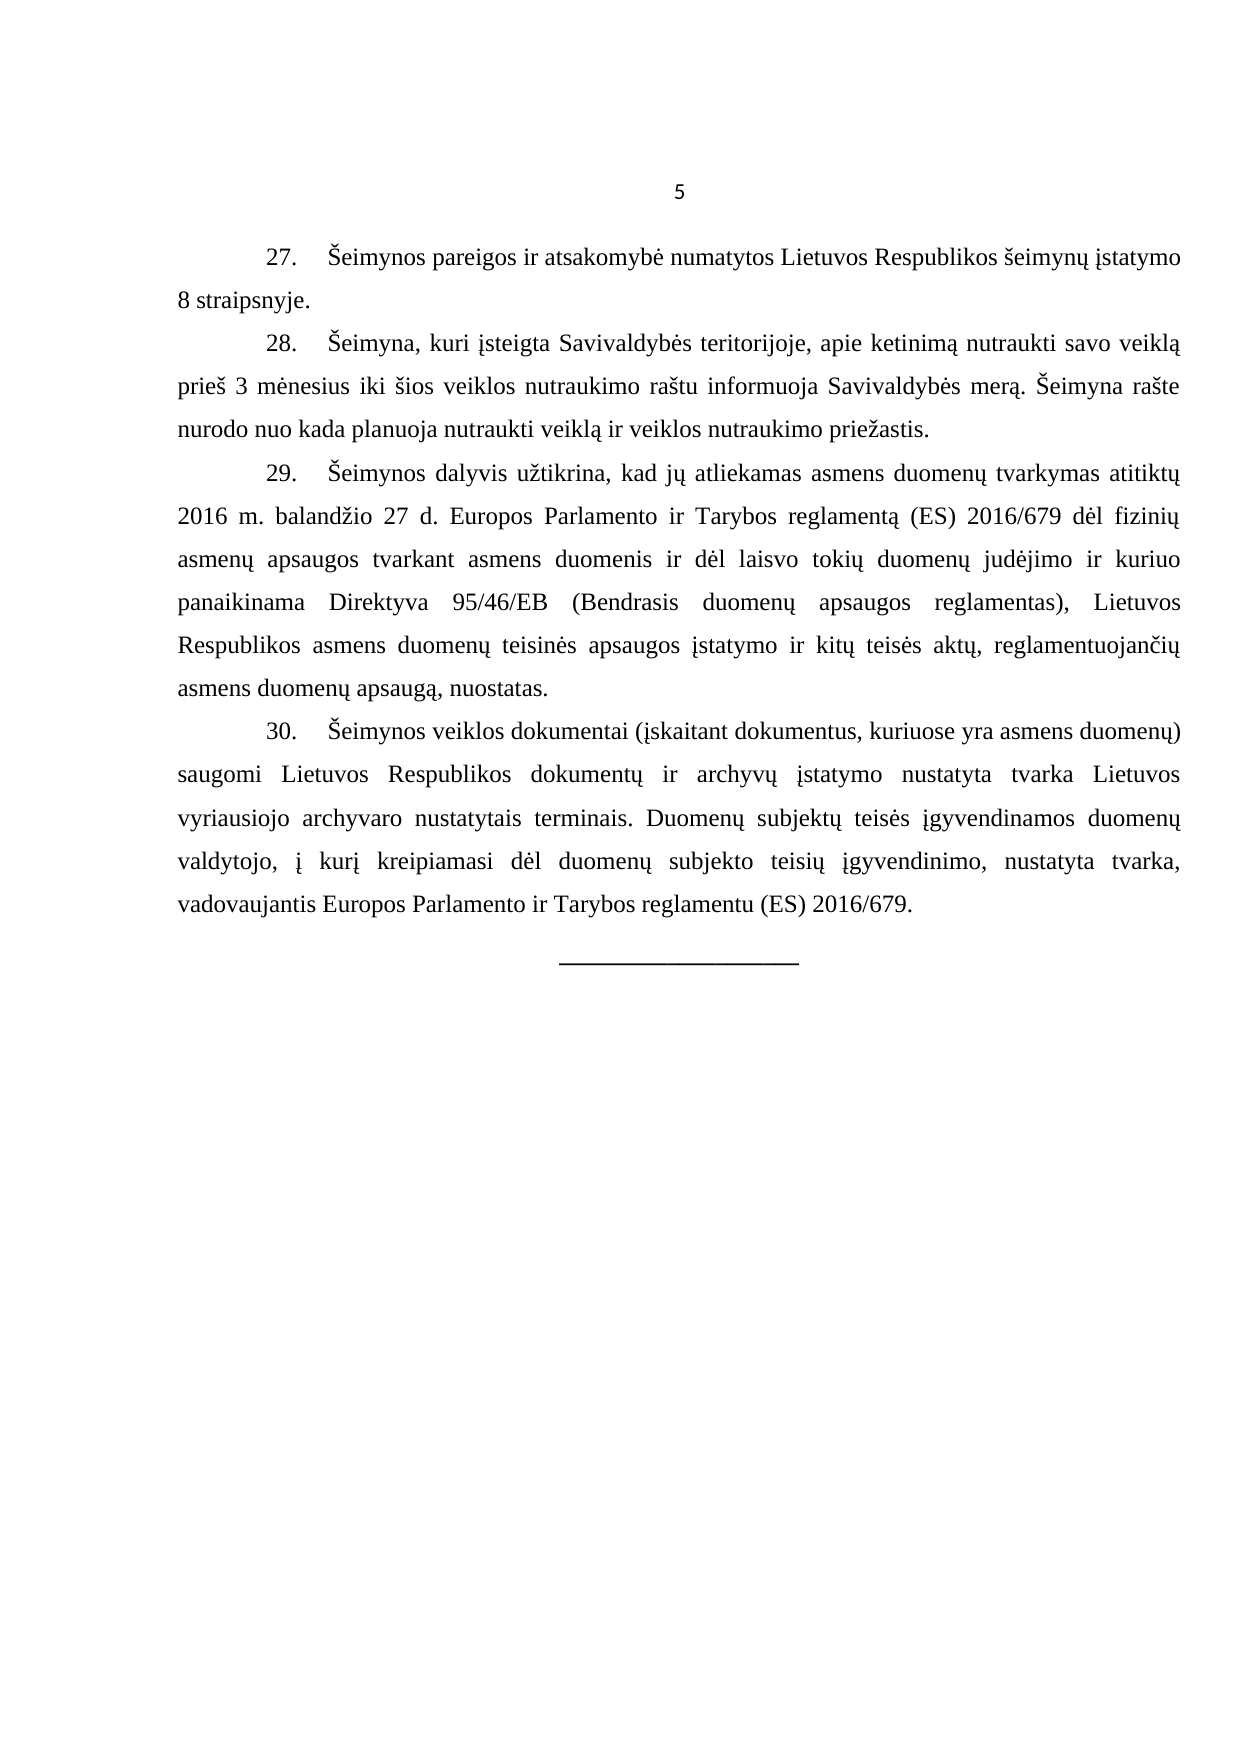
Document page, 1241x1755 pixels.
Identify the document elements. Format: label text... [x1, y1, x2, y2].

text 29. Šeimynos dalyvis užtikrina, kad jų atliekamas asmens duomenų tvarkymas atitiktų 2016 m. balandžio 27 d. Europos Parlamento ir Tarybos reglamentą (ES) 2016/679 dėl fizinių asmenų apsaugos tvarkant asmens duomenis ir dėl laisvo tokių duomenų judėjimo ir kuriuo panaikinama Direktyva 95/46/EB (Bendrasis duomenų apsaugos reglamentas), Lietuvos Respublikos asmens duomenų teisinės apsaugos įstatymo ir kitų teisės aktų, reglamentuojančių asmens duomenų apsaugą, nuostatas. [177, 458, 1181, 702]
text 28. Šeimyna, kuri įsteigta Savivaldybės teritorijoje, apie ketinimą nutraukti savo veiklą prieš 3 mėnesius iki šios veiklos nutraukimo raštu informuoja Savivaldybės merą. Šeimyna rašte nurodo nuo kada planuoja nutraukti veiklą ir veiklos nutraukimo priežastis. [177, 328, 1181, 443]
text 30. Šeimynos veiklos dokumentai (įskaitant dokumentus, kuriuose yra asmens duomenų) saugomi Lietuvos Respublikos dokumentų ir archyvų įstatymo nustatyta tvarka Lietuvos vyriausiojo archyvaro nustatytais terminais. Duomenų subjektų teisės įgyvendinamos duomenų valdytojo, į kurį kreipiamasi dėl duomenų subjekto teisių įgyvendinimo, nustatyta tvarka, vadovaujantis Europos Parlamento ir Tarybos reglamentu (ES) 2016/679. [177, 716, 1181, 918]
text 27. Šeimynos pareigos ir atsakomybė numatytos Lietuvos Respublikos šeimynų įstatymo 8 straipsnyje. [177, 242, 1181, 314]
text ____________________ [177, 932, 1181, 969]
